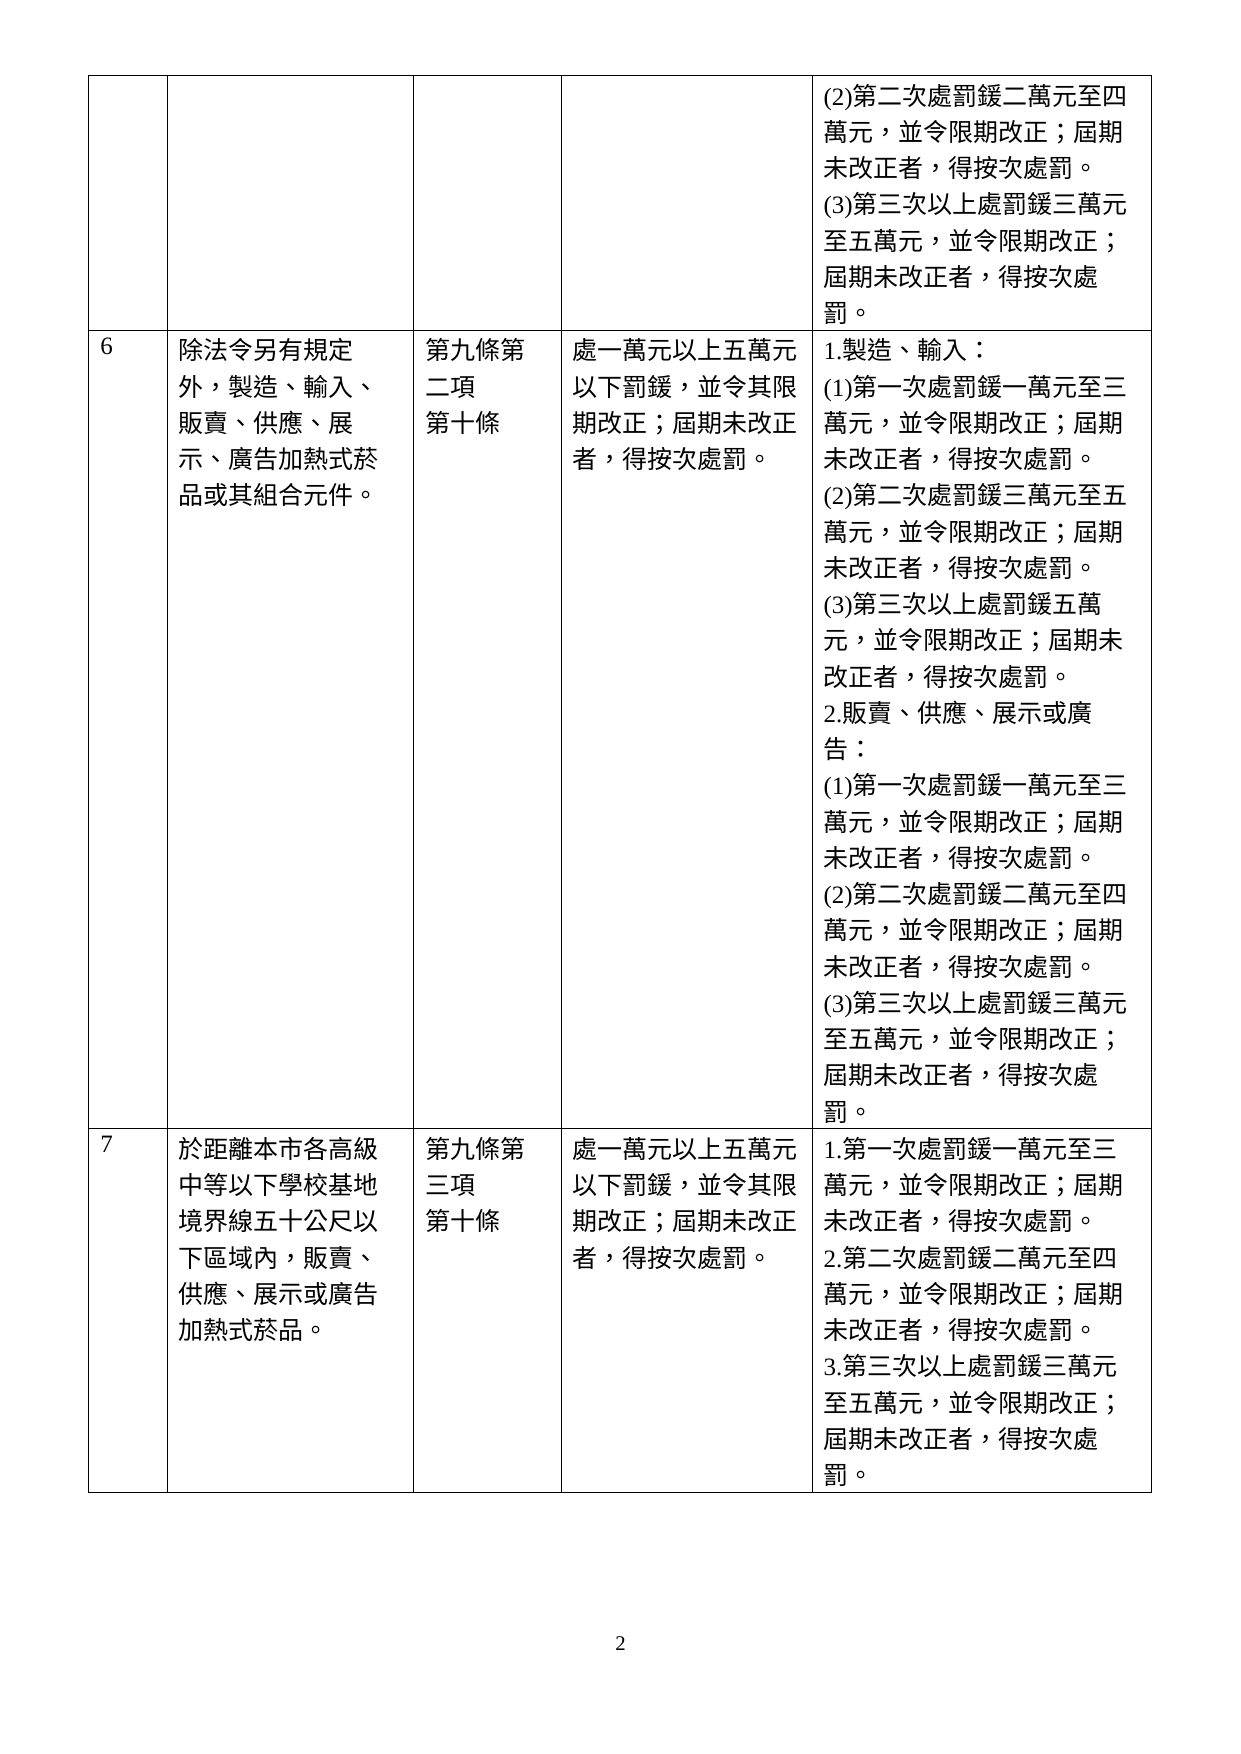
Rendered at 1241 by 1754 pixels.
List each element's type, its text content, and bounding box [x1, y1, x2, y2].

table_cell (2)第二次處罰鍰二萬元至四萬元，並令限期改正；屆期未改正者，得按次處罰。 (3)第三次以上處罰鍰三萬元至五萬元，並令限期改正；屆期未改正者，得按次處罰。 [813, 76, 1151, 330]
table_cell 除法令另有規定外，製造、輸入、販賣、供應、展示、廣告加熱式菸品或其組合元件。 [168, 331, 413, 1128]
table_cell 1.製造、輸入： (1)第一次處罰鍰一萬元至三萬元，並令限期改正；屆期未改正者，得按次處罰。 (2)第二次處罰鍰三萬元至五萬元，並令限期改正；屆期未改正者，得按次處罰。 (3)第三次以上處罰鍰五萬元，並令限期改正；屆期未改正者，得按次處罰。 2.販賣、供應、展示或廣告： (1)第一次處罰鍰一萬元至三萬元，並令限期改正；屆期未改正者，得按次處罰。 (2)第二次處罰鍰二萬元至四萬元，並令限期改正；屆期未改正者，得按次處罰。 (3)第三次以上處罰鍰三萬元至五萬元，並令限期改正；屆期未改正者，得按次處罰。 [813, 331, 1151, 1128]
table_cell 1.第一次處罰鍰一萬元至三萬元，並令限期改正；屆期未改正者，得按次處罰。 2.第二次處罰鍰二萬元至四萬元，並令限期改正；屆期未改正者，得按次處罰。 3.第三次以上處罰鍰三萬元至五萬元，並令限期改正；屆期未改正者，得按次處罰。 [813, 1129, 1151, 1492]
table_cell 6 [89, 331, 167, 1128]
table_cell 處一萬元以上五萬元以下罰鍰，並令其限期改正；屆期未改正者，得按次處罰。 [562, 1129, 812, 1492]
table_cell [414, 76, 561, 330]
table_cell 於距離本市各高級中等以下學校基地境界線五十公尺以下區域內，販賣、供應、展示或廣告加熱式菸品。 [168, 1129, 413, 1492]
table_cell 第九條第二項 第十條 [414, 331, 561, 1128]
table_cell 7 [89, 1129, 167, 1492]
table_cell 第九條第三項 第十條 [414, 1129, 561, 1492]
table_cell [168, 76, 413, 330]
table_cell [89, 76, 167, 330]
table_cell 處一萬元以上五萬元以下罰鍰，並令其限期改正；屆期未改正者，得按次處罰。 [562, 331, 812, 1128]
table_cell [562, 76, 812, 330]
